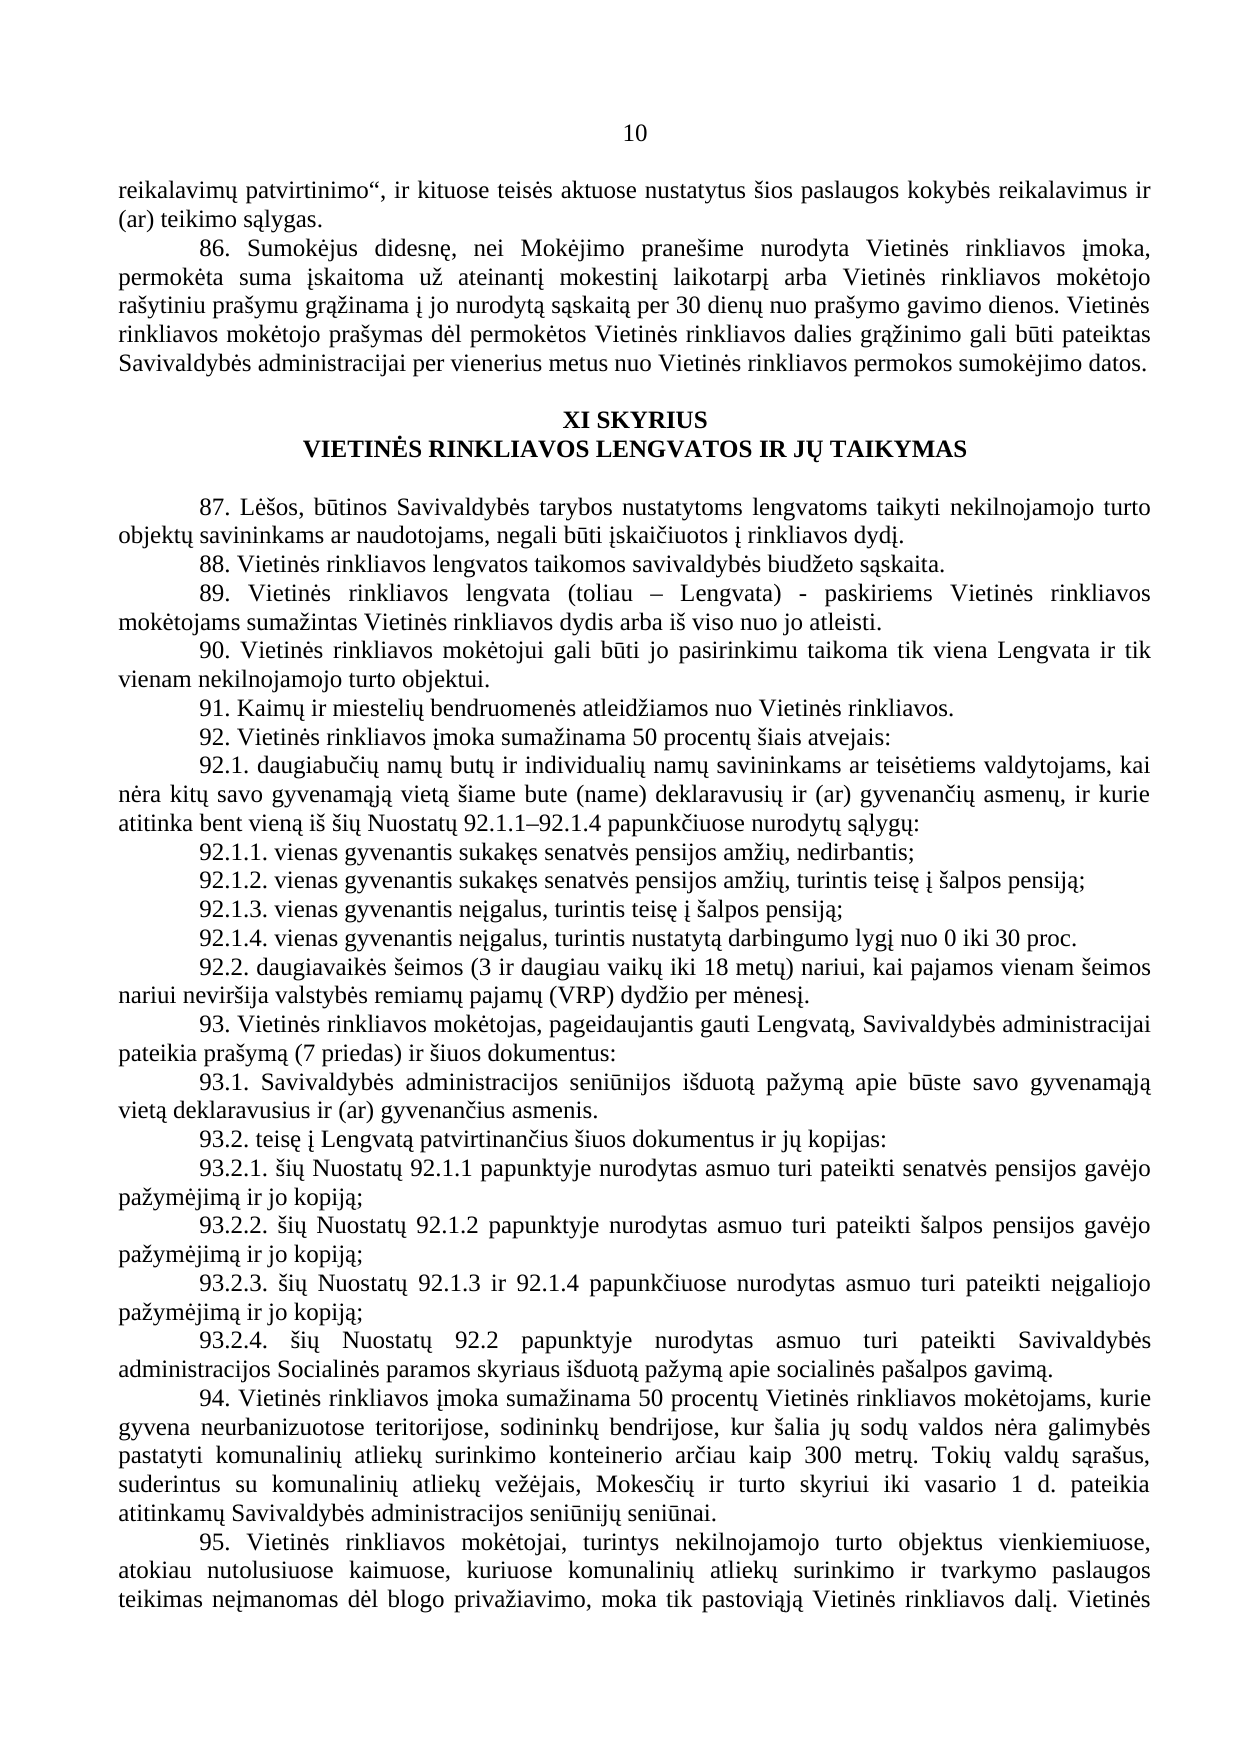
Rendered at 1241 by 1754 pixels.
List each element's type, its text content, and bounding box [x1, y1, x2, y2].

text reikalavimų patvirtinimo“, ir kituose teisės aktuose nustatytus šios paslaugos kokybės reikalavimus ir (ar) teikimo sąlygas. [118, 176, 1152, 233]
text 93.2.2. šių Nuostatų 92.1.2 papunktyje nurodytas asmuo turi pateikti šalpos pensijos gavėjo pažymėjimą ir jo kopiją; [118, 1211, 1152, 1268]
text 92. Vietinės rinkliavos įmoka sumažinama 50 procentų šiais atvejais: [118, 722, 1152, 751]
text 90. Vietinės rinkliavos mokėtojui gali būti jo pasirinkimu taikoma tik viena Lengvata ir tik vienam nekilnojamojo turto objektui. [118, 636, 1152, 693]
text XI SKYRIUS [118, 406, 1152, 434]
text 92.1. daugiabučių namų butų ir individualių namų savininkams ar teisėtiems valdytojams, kai nėra kitų savo gyvenamąją vietą šiame bute (name) deklaravusių ir (ar) gyvenančių asmenų, ir kurie atitinka bent vieną iš šių Nuostatų 92.1.1–92.1.4 papunkčiuose nurodytų sąlygų: [118, 751, 1152, 837]
text 93.2.1. šių Nuostatų 92.1.1 papunktyje nurodytas asmuo turi pateikti senatvės pensijos gavėjo pažymėjimą ir jo kopiją; [118, 1153, 1152, 1211]
text 89. Vietinės rinkliavos lengvata (toliau – Lengvata) - paskiriems Vietinės rinkliavos mokėtojams sumažintas Vietinės rinkliavos dydis arba iš viso nuo jo atleisti. [118, 578, 1152, 636]
text 92.1.3. vienas gyvenantis neįgalus, turintis teisę į šalpos pensiją; [118, 894, 1152, 923]
text 92.2. daugiavaikės šeimos (3 ir daugiau vaikų iki 18 metų) nariui, kai pajamos vienam šeimos nariui neviršija valstybės remiamų pajamų (VRP) dydžio per mėnesį. [118, 952, 1152, 1009]
text 93.2. teisę į Lengvatą patvirtinančius šiuos dokumentus ir jų kopijas: [118, 1124, 1152, 1153]
text 86. Sumokėjus didesnę, nei Mokėjimo pranešime nurodyta Vietinės rinkliavos įmoka, permokėta suma įskaitoma už ateinantį mokestinį laikotarpį arba Vietinės rinkliavos mokėtojo rašytiniu prašymu grąžinama į jo nurodytą sąskaitą per 30 dienų nuo prašymo gavimo dienos. Vietinės rinkliavos mokėtojo prašymas dėl permokėtos Vietinės rinkliavos dalies grąžinimo gali būti pateiktas Savivaldybės administracijai per vienerius metus nuo Vietinės rinkliavos permokos sumokėjimo datos. [118, 233, 1152, 377]
text 92.1.4. vienas gyvenantis neįgalus, turintis nustatytą darbingumo lygį nuo 0 iki 30 proc. [118, 923, 1152, 952]
text 93.2.3. šių Nuostatų 92.1.3 ir 92.1.4 papunkčiuose nurodytas asmuo turi pateikti neįgaliojo pažymėjimą ir jo kopiją; [118, 1268, 1152, 1326]
text 93.2.4. šių Nuostatų 92.2 papunktyje nurodytas asmuo turi pateikti Savivaldybės administracijos Socialinės paramos skyriaus išduotą pažymą apie socialinės pašalpos gavimą. [118, 1326, 1152, 1383]
text 88. Vietinės rinkliavos lengvatos taikomos savivaldybės biudžeto sąskaita. [118, 549, 1152, 578]
text 92.1.2. vienas gyvenantis sukakęs senatvės pensijos amžių, turintis teisę į šalpos pensiją; [118, 866, 1152, 894]
text 92.1.1. vienas gyvenantis sukakęs senatvės pensijos amžių, nedirbantis; [118, 837, 1152, 866]
text 93.1. Savivaldybės administracijos seniūnijos išduotą pažymą apie būste savo gyvenamąją vietą deklaravusius ir (ar) gyvenančius asmenis. [118, 1067, 1152, 1124]
text VIETINĖS RINKLIAVOS LENGVATOS IR JŲ TAIKYMAS [118, 434, 1152, 463]
text 87. Lėšos, būtinos Savivaldybės tarybos nustatytoms lengvatoms taikyti nekilnojamojo turto objektų savininkams ar naudotojams, negali būti įskaičiuotos į rinkliavos dydį. [118, 492, 1152, 549]
text 94. Vietinės rinkliavos įmoka sumažinama 50 procentų Vietinės rinkliavos mokėtojams, kurie gyvena neurbanizuotose teritorijose, sodininkų bendrijose, kur šalia jų sodų valdos nėra galimybės pastatyti komunalinių atliekų surinkimo konteinerio arčiau kaip 300 metrų. Tokių valdų sąrašus, suderintus su komunalinių atliekų vežėjais, Mokesčių ir turto skyriui iki vasario 1 d. pateikia atitinkamų Savivaldybės administracijos seniūnijų seniūnai. [118, 1383, 1152, 1527]
text 91. Kaimų ir miestelių bendruomenės atleidžiamos nuo Vietinės rinkliavos. [118, 693, 1152, 722]
text 95. Vietinės rinkliavos mokėtojai, turintys nekilnojamojo turto objektus vienkiemiuose, atokiau nutolusiuose kaimuose, kuriuose komunalinių atliekų surinkimo ir tvarkymo paslaugos teikimas neįmanomas dėl blogo privažiavimo, moka tik pastoviąją Vietinės rinkliavos dalį. Vietinės [118, 1527, 1152, 1613]
text 93. Vietinės rinkliavos mokėtojas, pageidaujantis gauti Lengvatą, Savivaldybės administracijai pateikia prašymą (7 priedas) ir šiuos dokumentus: [118, 1009, 1152, 1067]
